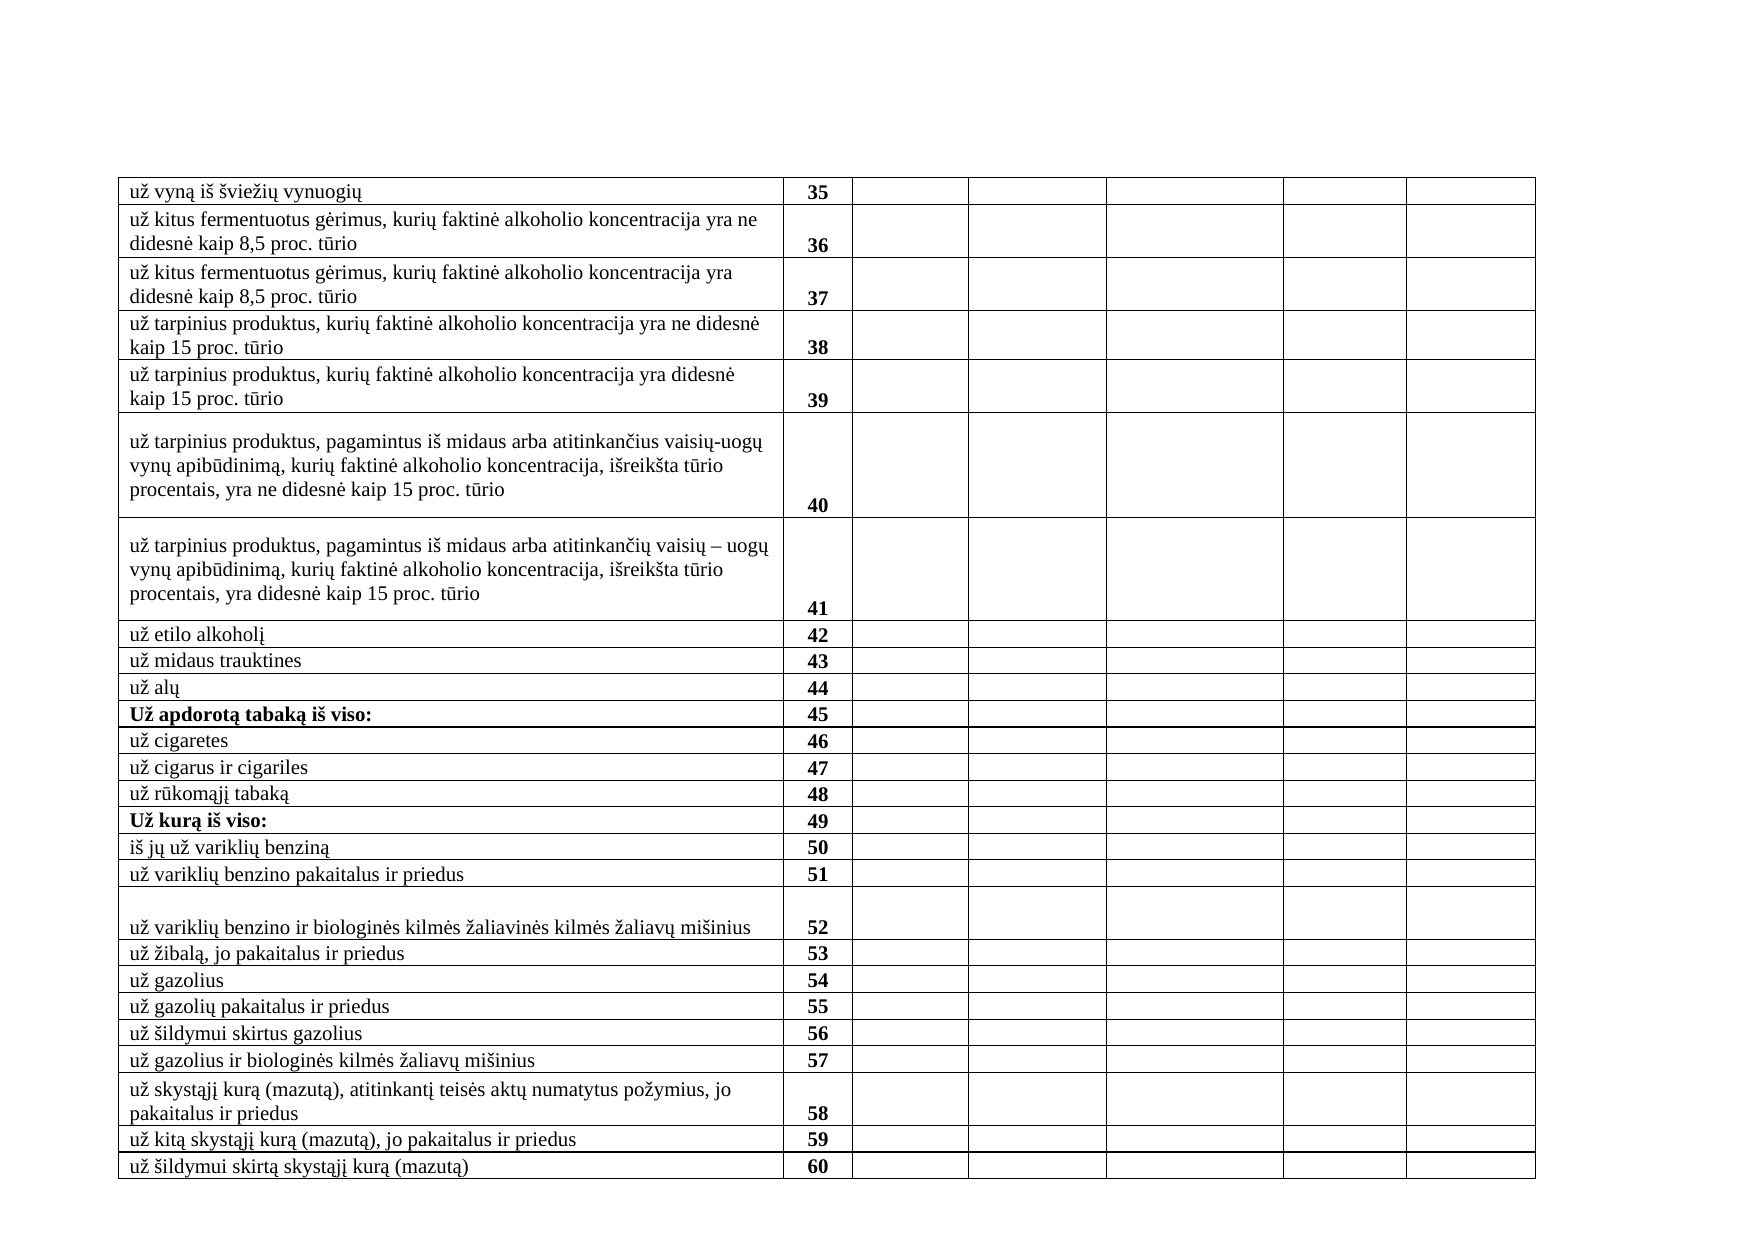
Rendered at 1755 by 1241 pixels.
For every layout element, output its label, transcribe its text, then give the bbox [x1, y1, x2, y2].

table_cell 43 [784, 648, 852, 673]
table_cell [1407, 258, 1535, 310]
table_cell [1284, 860, 1406, 886]
table_cell [1107, 887, 1283, 939]
table_cell [1284, 1020, 1406, 1045]
table_cell [969, 1073, 1106, 1125]
table_cell [1107, 621, 1283, 647]
table_cell [853, 834, 968, 859]
table_cell [1284, 993, 1406, 1018]
table_cell [969, 205, 1106, 257]
table_cell [1284, 674, 1406, 700]
table_cell [969, 258, 1106, 310]
table_cell [1284, 966, 1406, 992]
table_cell 52 [784, 887, 852, 939]
table_cell [969, 701, 1106, 726]
table_cell [1284, 205, 1406, 257]
table_cell [1407, 413, 1535, 517]
table_cell [853, 887, 968, 939]
table_cell 44 [784, 674, 852, 700]
table_cell 58 [784, 1073, 852, 1125]
table_cell [969, 860, 1106, 886]
table_cell [853, 674, 968, 700]
table_cell [969, 834, 1106, 859]
table_cell [1407, 205, 1535, 257]
table_cell [969, 674, 1106, 700]
table_cell [1107, 1153, 1283, 1178]
table_cell 56 [784, 1020, 852, 1045]
table_cell [1107, 993, 1283, 1018]
table_cell [1284, 887, 1406, 939]
table_cell [1284, 621, 1406, 647]
table_cell 35 [784, 178, 852, 204]
table_cell už tarpinius produktus, pagamintus iš midaus arba atitinkančių vaisių – uogų vynų apibūdinimą, kurių faktinė alkoholio koncentracija, išreikšta tūrio procentais, yra didesnė kaip 15 proc. tūrio [119, 518, 783, 620]
table_cell [1284, 178, 1406, 204]
table_cell 60 [784, 1153, 852, 1178]
table_cell už variklių benzino pakaitalus ir priedus [119, 860, 783, 886]
table_cell Už apdorotą tabaką iš viso: [119, 701, 783, 726]
table_cell 36 [784, 205, 852, 257]
table_cell 37 [784, 258, 852, 310]
table_cell 46 [784, 728, 852, 753]
table_cell [1107, 701, 1283, 726]
table_cell 50 [784, 834, 852, 859]
table_cell už tarpinius produktus, kurių faktinė alkoholio koncentracija yra ne didesnė kaip 15 proc. tūrio [119, 311, 783, 359]
table_cell [1284, 728, 1406, 753]
table_cell [969, 807, 1106, 833]
table_cell [969, 887, 1106, 939]
table_cell [1284, 518, 1406, 620]
table_cell [853, 966, 968, 992]
table_cell [1107, 1046, 1283, 1072]
table_cell [853, 728, 968, 753]
table_cell [853, 807, 968, 833]
table_cell [969, 754, 1106, 779]
table_cell [1107, 205, 1283, 257]
table_cell [853, 1046, 968, 1072]
table_cell [853, 1020, 968, 1045]
table_cell už šildymui skirtus gazolius [119, 1020, 783, 1045]
table_cell [1284, 648, 1406, 673]
table_cell [1407, 781, 1535, 806]
table_cell iš jų už variklių benziną [119, 834, 783, 859]
table_cell už kitus fermentuotus gėrimus, kurių faktinė alkoholio koncentracija yra ne didesnė kaip 8,5 proc. tūrio [119, 205, 783, 257]
table_cell [1407, 940, 1535, 965]
table_cell [1107, 966, 1283, 992]
table_cell už gazolius [119, 966, 783, 992]
table_cell [1107, 781, 1283, 806]
table_cell [969, 728, 1106, 753]
table_cell [969, 178, 1106, 204]
table_cell [1107, 807, 1283, 833]
table_cell 49 [784, 807, 852, 833]
table_cell už gazolių pakaitalus ir priedus [119, 993, 783, 1018]
table_cell [853, 993, 968, 1018]
table_cell [1284, 311, 1406, 359]
table_cell [1284, 413, 1406, 517]
table_cell [853, 205, 968, 257]
table_cell [969, 781, 1106, 806]
table_cell [853, 360, 968, 412]
table_cell [1284, 1073, 1406, 1125]
table_cell už midaus trauktines [119, 648, 783, 673]
table_cell [853, 1126, 968, 1151]
table_cell [853, 413, 968, 517]
table_cell už cigaretes [119, 728, 783, 753]
table_cell [853, 701, 968, 726]
table_cell [969, 1020, 1106, 1045]
table_cell [1407, 728, 1535, 753]
table_cell už kitus fermentuotus gėrimus, kurių faktinė alkoholio koncentracija yra didesnė kaip 8,5 proc. tūrio [119, 258, 783, 310]
table_cell [853, 940, 968, 965]
table_cell [853, 754, 968, 779]
table_cell už etilo alkoholį [119, 621, 783, 647]
table_cell [1284, 781, 1406, 806]
table_cell [853, 781, 968, 806]
table_cell [1107, 648, 1283, 673]
table_cell [1284, 258, 1406, 310]
table_cell [969, 621, 1106, 647]
table_cell 51 [784, 860, 852, 886]
table_cell [1284, 1153, 1406, 1178]
table_cell [1407, 1073, 1535, 1125]
table_cell už vyną iš šviežių vynuogių [119, 178, 783, 204]
table_cell [853, 1073, 968, 1125]
table_cell už tarpinius produktus, pagamintus iš midaus arba atitinkančius vaisių-uogų vynų apibūdinimą, kurių faktinė alkoholio koncentracija, išreikšta tūrio procentais, yra ne didesnė kaip 15 proc. tūrio [119, 413, 783, 517]
table_cell [1407, 621, 1535, 647]
table_cell [1407, 360, 1535, 412]
table_cell [1407, 1153, 1535, 1178]
table_cell [1407, 993, 1535, 1018]
table_cell už cigarus ir cigariles [119, 754, 783, 779]
table_cell [853, 648, 968, 673]
table_cell [1284, 701, 1406, 726]
table_cell [1107, 1126, 1283, 1151]
table_cell [1284, 1046, 1406, 1072]
table_cell [1407, 834, 1535, 859]
table_cell [1284, 834, 1406, 859]
table_cell už šildymui skirtą skystąjį kurą (mazutą) [119, 1153, 783, 1178]
table_cell 54 [784, 966, 852, 992]
table_cell [1107, 413, 1283, 517]
table_cell [1107, 258, 1283, 310]
table_cell [853, 258, 968, 310]
table_cell [1407, 807, 1535, 833]
table_cell 42 [784, 621, 852, 647]
table_cell [1284, 754, 1406, 779]
table_cell 47 [784, 754, 852, 779]
table_cell [969, 1046, 1106, 1072]
table_cell už rūkomąjį tabaką [119, 781, 783, 806]
table_cell už variklių benzino ir biologinės kilmės žaliavinės kilmės žaliavų mišinius [119, 887, 783, 939]
table_cell [969, 311, 1106, 359]
table_cell [1284, 1126, 1406, 1151]
table_cell už alų [119, 674, 783, 700]
table_cell [969, 993, 1106, 1018]
table_cell [1107, 1073, 1283, 1125]
table_cell [1284, 807, 1406, 833]
table_cell [1407, 648, 1535, 673]
table_cell [853, 1153, 968, 1178]
table_cell [969, 360, 1106, 412]
table_cell [1407, 178, 1535, 204]
table_cell [969, 940, 1106, 965]
table_cell [1107, 518, 1283, 620]
table_cell [969, 413, 1106, 517]
table_cell už skystąjį kurą (mazutą), atitinkantį teisės aktų numatytus požymius, jo pakaitalus ir priedus [119, 1073, 783, 1125]
table_cell 53 [784, 940, 852, 965]
table_cell [1107, 728, 1283, 753]
table_cell [1107, 834, 1283, 859]
table_cell [1407, 754, 1535, 779]
table_cell [853, 860, 968, 886]
table_cell [1284, 360, 1406, 412]
table_cell [1407, 518, 1535, 620]
table_cell [1107, 360, 1283, 412]
table_cell už gazolius ir biologinės kilmės žaliavų mišinius [119, 1046, 783, 1072]
table_cell [1407, 1126, 1535, 1151]
table_cell už žibalą, jo pakaitalus ir priedus [119, 940, 783, 965]
table_cell [853, 311, 968, 359]
table_cell už kitą skystąjį kurą (mazutą), jo pakaitalus ir priedus [119, 1126, 783, 1151]
table_cell [1107, 754, 1283, 779]
table_cell [1407, 860, 1535, 886]
table_cell [1107, 1020, 1283, 1045]
table_cell [853, 178, 968, 204]
table_cell [1407, 311, 1535, 359]
table_cell 38 [784, 311, 852, 359]
table_cell [1107, 940, 1283, 965]
table_cell už tarpinius produktus, kurių faktinė alkoholio koncentracija yra didesnė kaip 15 proc. tūrio [119, 360, 783, 412]
table_cell 48 [784, 781, 852, 806]
table_cell [1107, 311, 1283, 359]
table_cell 57 [784, 1046, 852, 1072]
table_cell [1407, 966, 1535, 992]
table_cell 45 [784, 701, 852, 726]
table_cell [1407, 1046, 1535, 1072]
table_cell 39 [784, 360, 852, 412]
table_cell [969, 1153, 1106, 1178]
table_cell 41 [784, 518, 852, 620]
table_cell [969, 1126, 1106, 1151]
table_cell [1107, 674, 1283, 700]
table_cell [1107, 178, 1283, 204]
table_cell [1107, 860, 1283, 886]
table_cell [1407, 887, 1535, 939]
table_cell [1284, 940, 1406, 965]
table_cell Už kurą iš viso: [119, 807, 783, 833]
table_cell [1407, 701, 1535, 726]
table_cell 55 [784, 993, 852, 1018]
table_cell [853, 621, 968, 647]
table_cell [969, 966, 1106, 992]
table_cell [969, 518, 1106, 620]
table_cell [1407, 1020, 1535, 1045]
table_cell [1407, 674, 1535, 700]
table_cell [853, 518, 968, 620]
table_cell [969, 648, 1106, 673]
table_cell 40 [784, 413, 852, 517]
table_cell 59 [784, 1126, 852, 1151]
